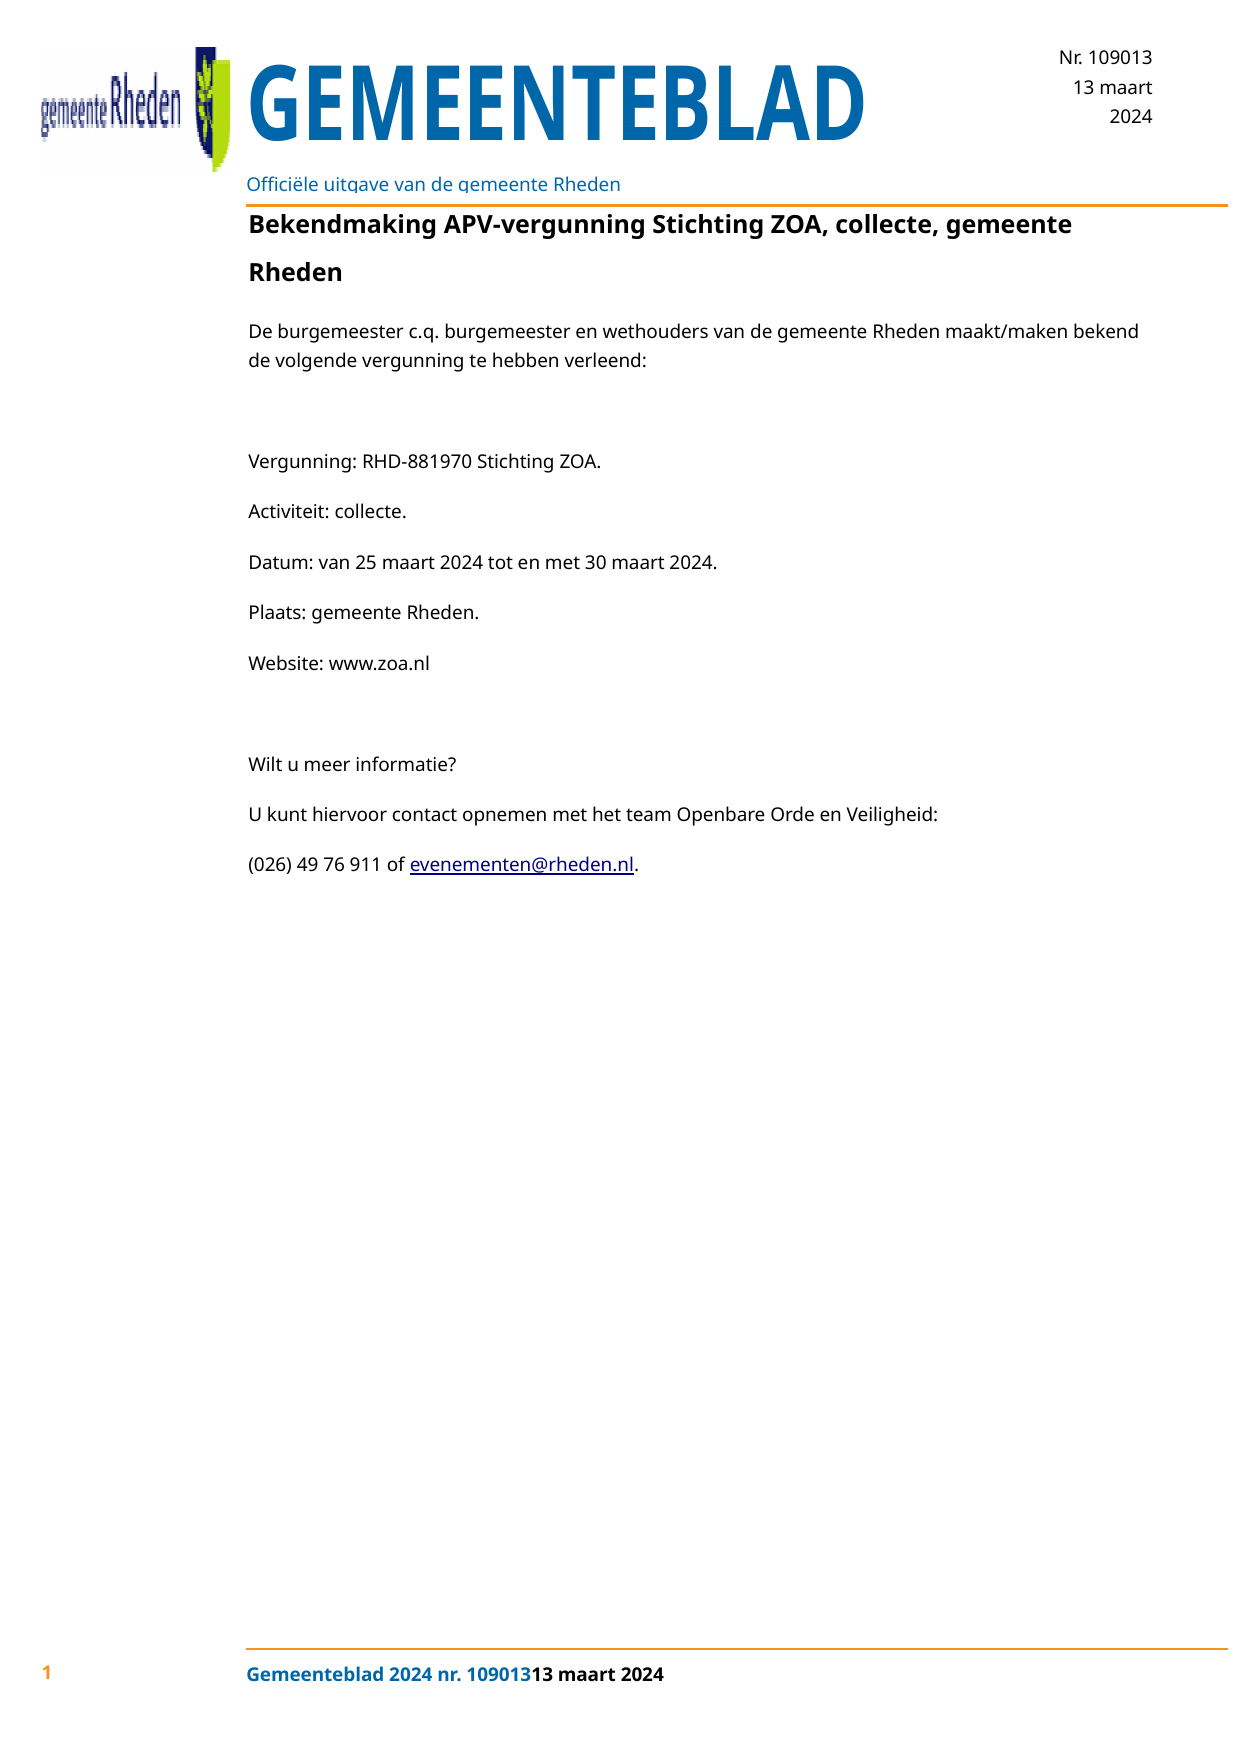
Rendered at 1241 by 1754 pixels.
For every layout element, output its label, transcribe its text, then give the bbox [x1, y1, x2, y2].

text (026) 49 76 911 of evenementen@rheden.nl. [248, 852, 1152, 877]
text Wilt u meer informatie? [248, 751, 1152, 777]
text Website: www.zoa.nl [248, 650, 1152, 676]
text Vergunning: RHD-881970 Stichting ZOA. [248, 448, 1152, 474]
text Plaats: gemeente Rheden. [248, 599, 1152, 625]
text U kunt hiervoor contact opnemen met het team Openbare Orde en Veiligheid: [248, 801, 1152, 827]
text De burgemeester c.q. burgemeester en wethouders van de gemeente Rheden maakt/maken bekend de volgende vergunning te hebben verleend: [248, 318, 1152, 373]
picture [41, 47, 231, 172]
text Datum: van 25 maart 2024 tot en met 30 maart 2024. [248, 549, 1152, 575]
text Activiteit: collecte. [248, 499, 1152, 524]
text Bekendmaking APV-vergunning Stichting ZOA, collecte, gemeente Rheden [248, 207, 1152, 288]
